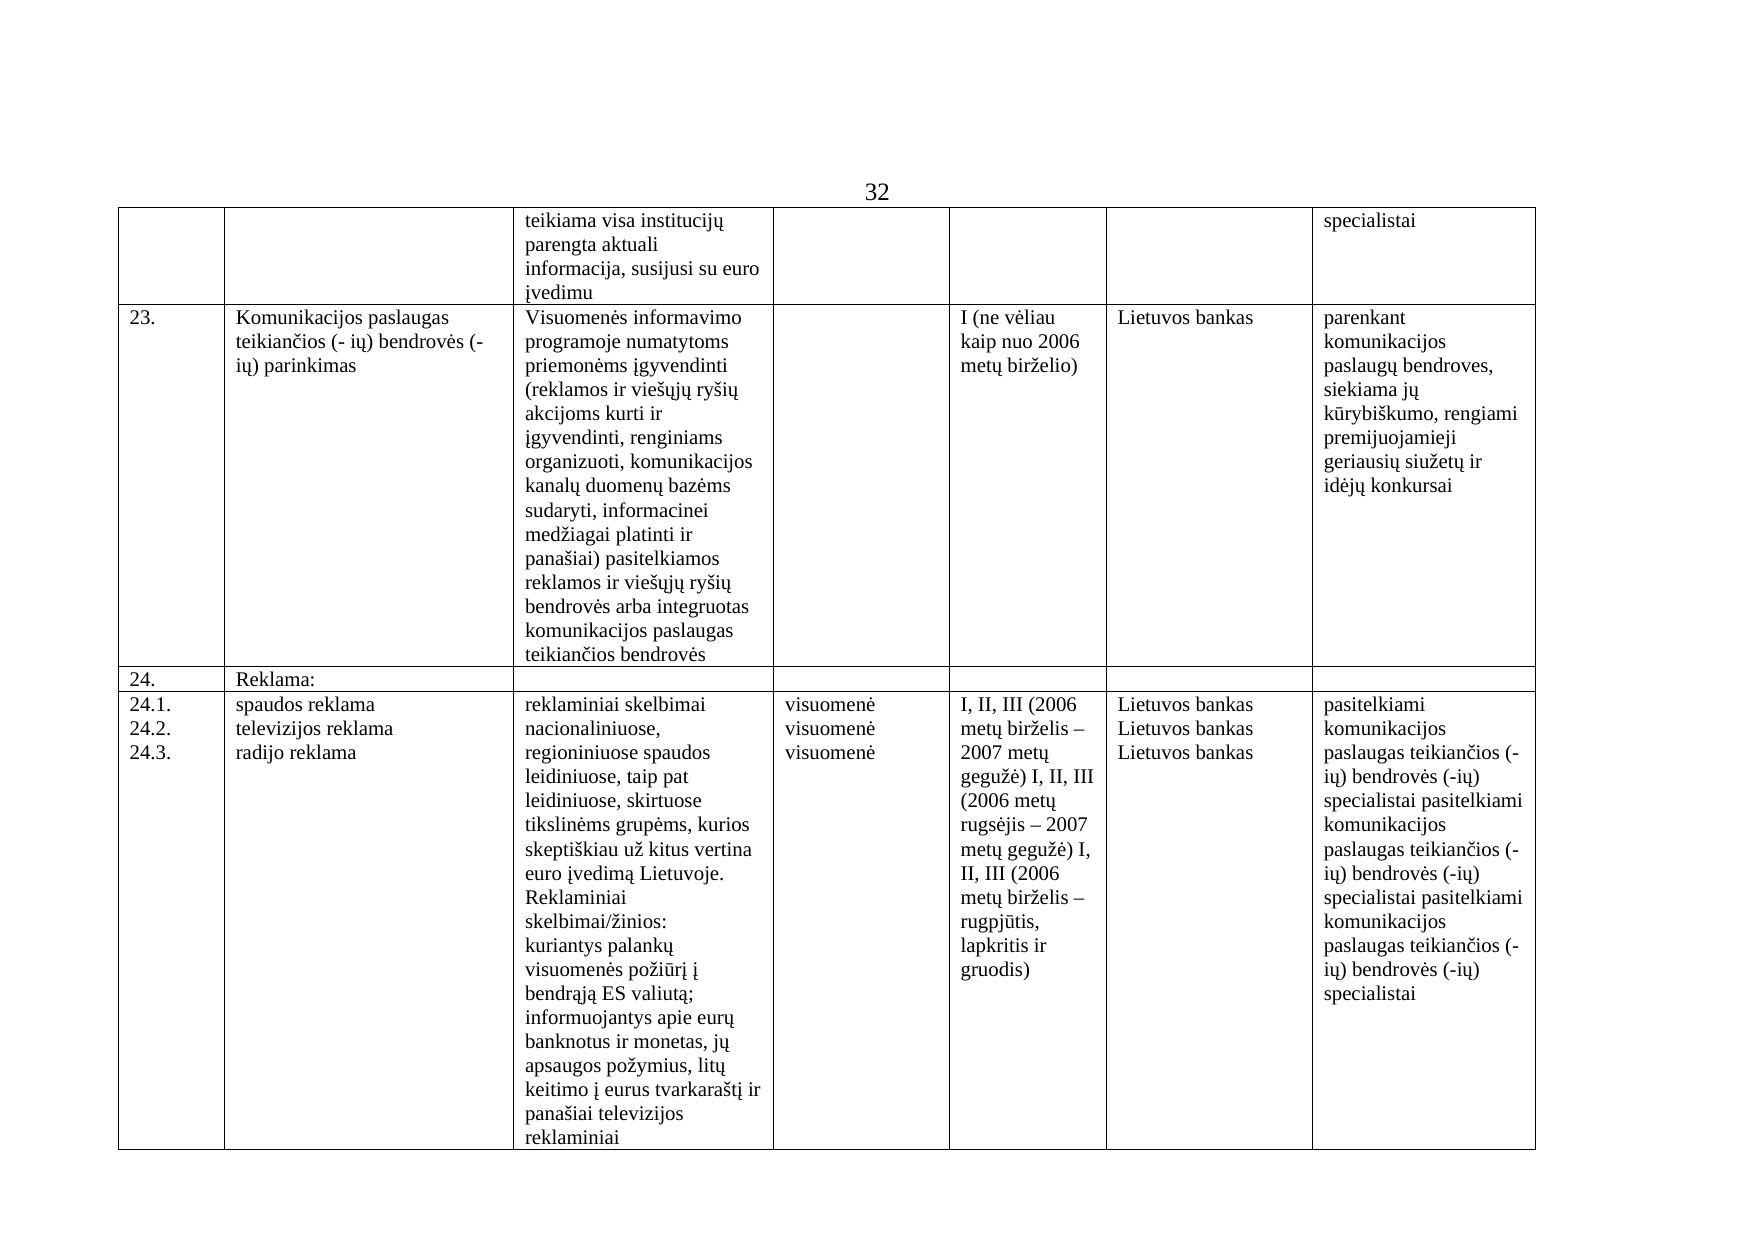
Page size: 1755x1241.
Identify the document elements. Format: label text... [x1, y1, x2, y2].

table_cell spaudos reklama televizijos reklama radijo reklama [225, 692, 513, 1149]
table_cell [119, 208, 224, 304]
table_cell Reklama: [225, 667, 513, 691]
table_cell I (ne vėliau kaip nuo 2006 metų birželio) [950, 305, 1106, 666]
table_cell [950, 667, 1106, 691]
table_cell pasitelkiami komunikacijos paslaugas teikiančios (-ių) bendrovės (-ių) specialistai pasitelkiami komunikacijos paslaugas teikiančios (-ių) bendrovės (-ių) specialistai pasitelkiami komunikacijos paslaugas teikiančios (-ių) bendrovės (-ių) specialistai [1313, 692, 1535, 1149]
table_cell I, II, III (2006 metų birželis – 2007 metų gegužė) I, II, III (2006 metų rugsėjis – 2007 metų gegužė) I, II, III (2006 metų birželis – rugpjūtis, lapkritis ir gruodis) [950, 692, 1106, 1149]
table_cell [774, 208, 949, 304]
table_cell 23. [119, 305, 224, 666]
table_cell 24.1. 24.2. 24.3. [119, 692, 224, 1149]
table_cell Visuomenės informavimo programoje numatytoms priemonėms įgyvendinti (reklamos ir viešųjų ryšių akcijoms kurti ir įgyvendinti, renginiams organizuoti, komunikacijos kanalų duomenų bazėms sudaryti, informacinei medžiagai platinti ir panašiai) pasitelkiamos reklamos ir viešųjų ryšių bendrovės arba integruotas komunikacijos paslaugas teikiančios bendrovės [514, 305, 773, 666]
table_cell [1107, 208, 1312, 304]
table_cell specialistai [1313, 208, 1535, 304]
table_cell [950, 208, 1106, 304]
table_cell [1313, 667, 1535, 691]
table_cell [774, 667, 949, 691]
table_cell teikiama visa institucijų parengta aktuali informacija, susijusi su euro įvedimu [514, 208, 773, 304]
table_cell Lietuvos bankas Lietuvos bankas Lietuvos bankas [1107, 692, 1312, 1149]
table_cell [1107, 667, 1312, 691]
table_cell Komunikacijos paslaugas teikiančios (- ių) bendrovės (-ių) parinkimas [225, 305, 513, 666]
table_cell reklaminiai skelbimai nacionaliniuose, regioniniuose spaudos leidiniuose, taip pat leidiniuose, skirtuose tikslinėms grupėms, kurios skeptiškiau už kitus vertina euro įvedimą Lietuvoje. Reklaminiai skelbimai/žinios: kuriantys palankų visuomenės požiūrį į bendrąją ES valiutą; informuojantys apie eurų banknotus ir monetas, jų apsaugos požymius, litų keitimo į eurus tvarkaraštį ir panašiai televizijos reklaminiai [514, 692, 773, 1149]
table_cell 24. [119, 667, 224, 691]
table_cell parenkant komunikacijos paslaugų bendroves, siekiama jų kūrybiškumo, rengiami premijuojamieji geriausių siužetų ir idėjų konkursai [1313, 305, 1535, 666]
table_cell [514, 667, 773, 691]
table_cell visuomenė visuomenė visuomenė [774, 692, 949, 1149]
table_cell Lietuvos bankas [1107, 305, 1312, 666]
table_cell [225, 208, 513, 304]
table_cell [774, 305, 949, 666]
